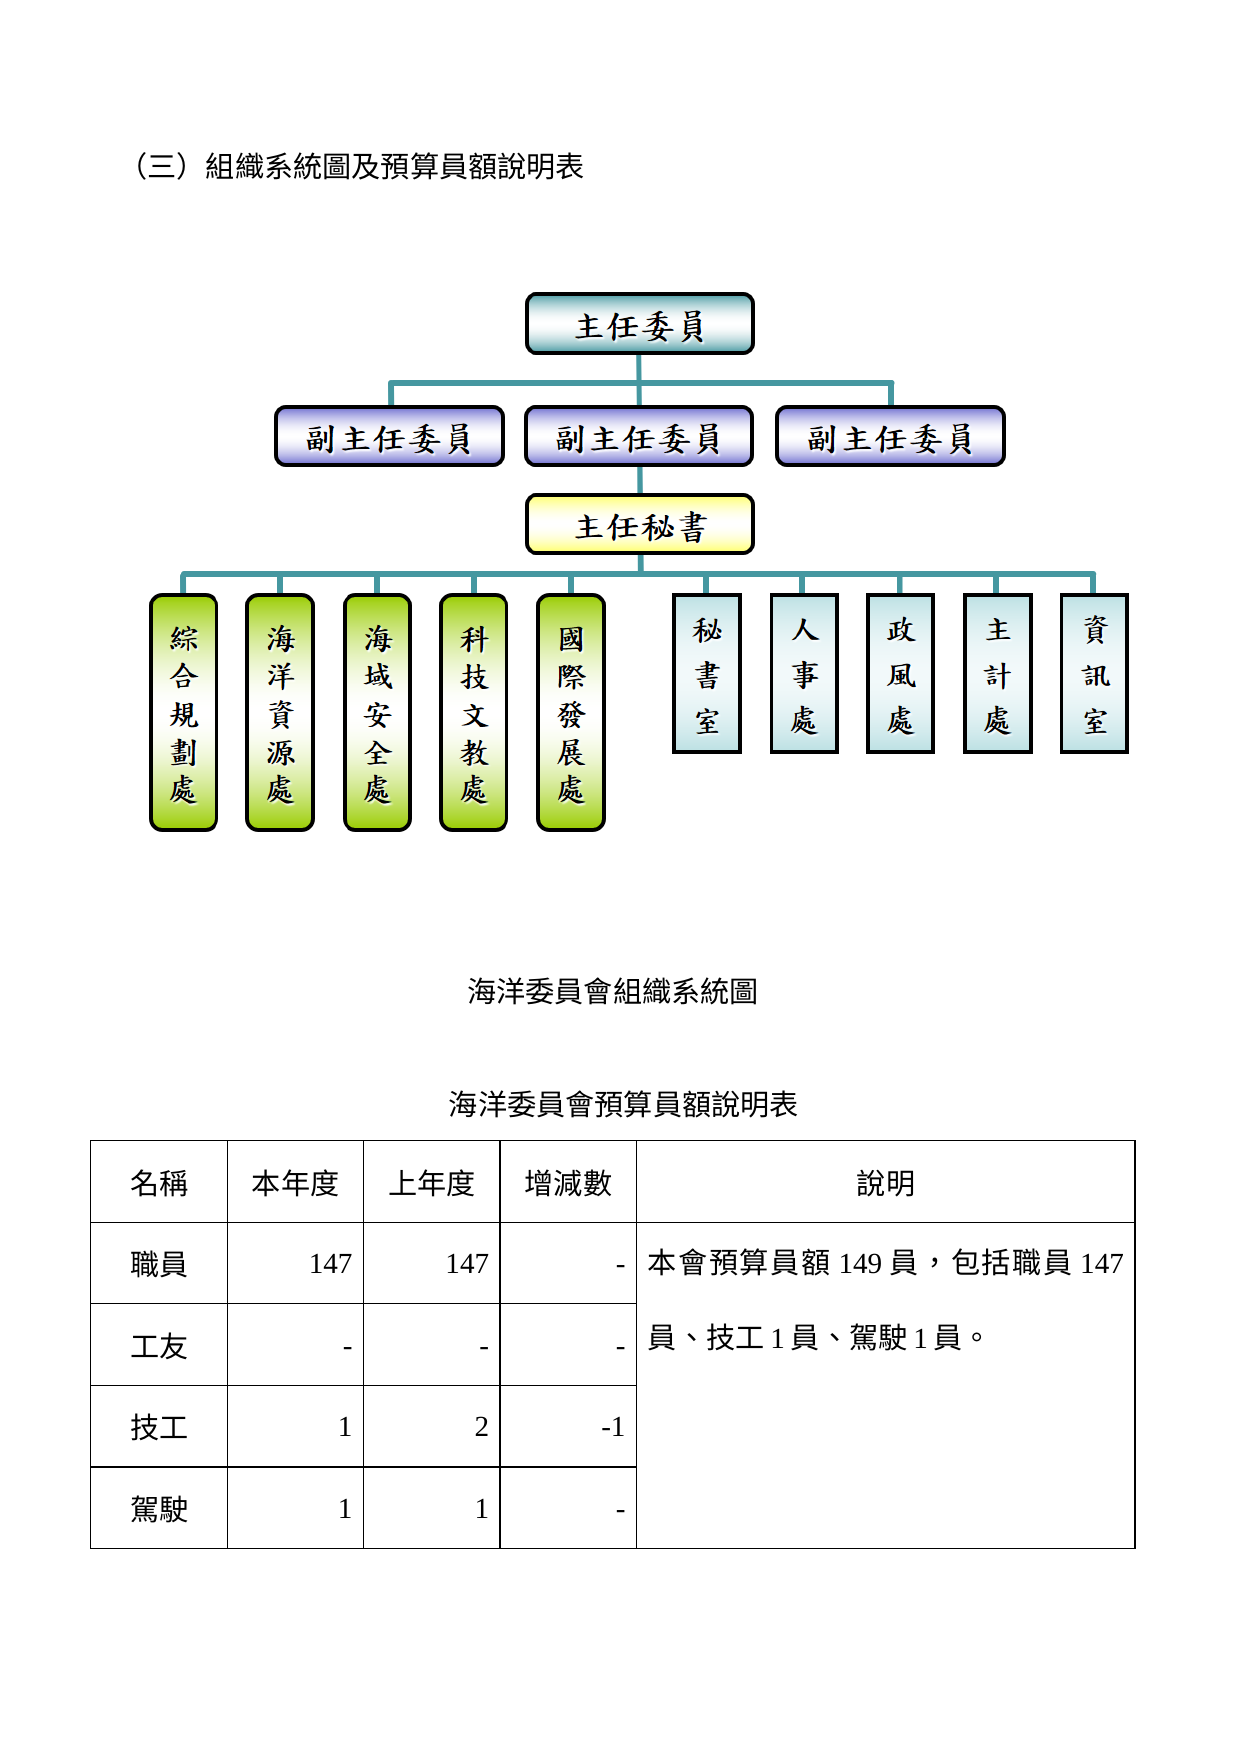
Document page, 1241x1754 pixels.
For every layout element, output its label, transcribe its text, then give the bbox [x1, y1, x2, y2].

table_header 說明 [637, 1141, 1134, 1222]
text 海洋委員會預算員額說明表 [118, 1065, 1107, 1140]
table_cell - [364, 1304, 499, 1385]
table_cell - [501, 1223, 636, 1303]
text [118, 203, 1107, 276]
table_cell 147 [228, 1223, 363, 1303]
table_header 增減數 [501, 1141, 636, 1222]
table_header 名稱 [91, 1141, 227, 1222]
table_cell 技工 [91, 1386, 227, 1466]
table_cell 工友 [91, 1304, 227, 1385]
table_cell - [228, 1304, 363, 1385]
table_cell 1 [364, 1468, 499, 1548]
table_cell 147 [364, 1223, 499, 1303]
picture [118, 276, 1158, 894]
table_cell 駕駛 [91, 1468, 227, 1548]
text 海洋委員會組織系統圖 [118, 894, 1107, 1028]
table_cell - [501, 1304, 636, 1385]
table_cell 本會預算員額149員，包括職員147員、技工1員、駕駛1員。 [637, 1223, 1134, 1548]
table_cell 1 [228, 1468, 363, 1548]
table_cell 2 [364, 1386, 499, 1466]
text （三）組織系統圖及預算員額說明表 [118, 128, 1107, 203]
table_cell 職員 [91, 1223, 227, 1303]
table_cell - [501, 1468, 636, 1548]
table_header 上年度 [364, 1141, 499, 1222]
table_header 本年度 [228, 1141, 363, 1222]
table_cell -1 [501, 1386, 636, 1466]
table_cell 1 [228, 1386, 363, 1466]
